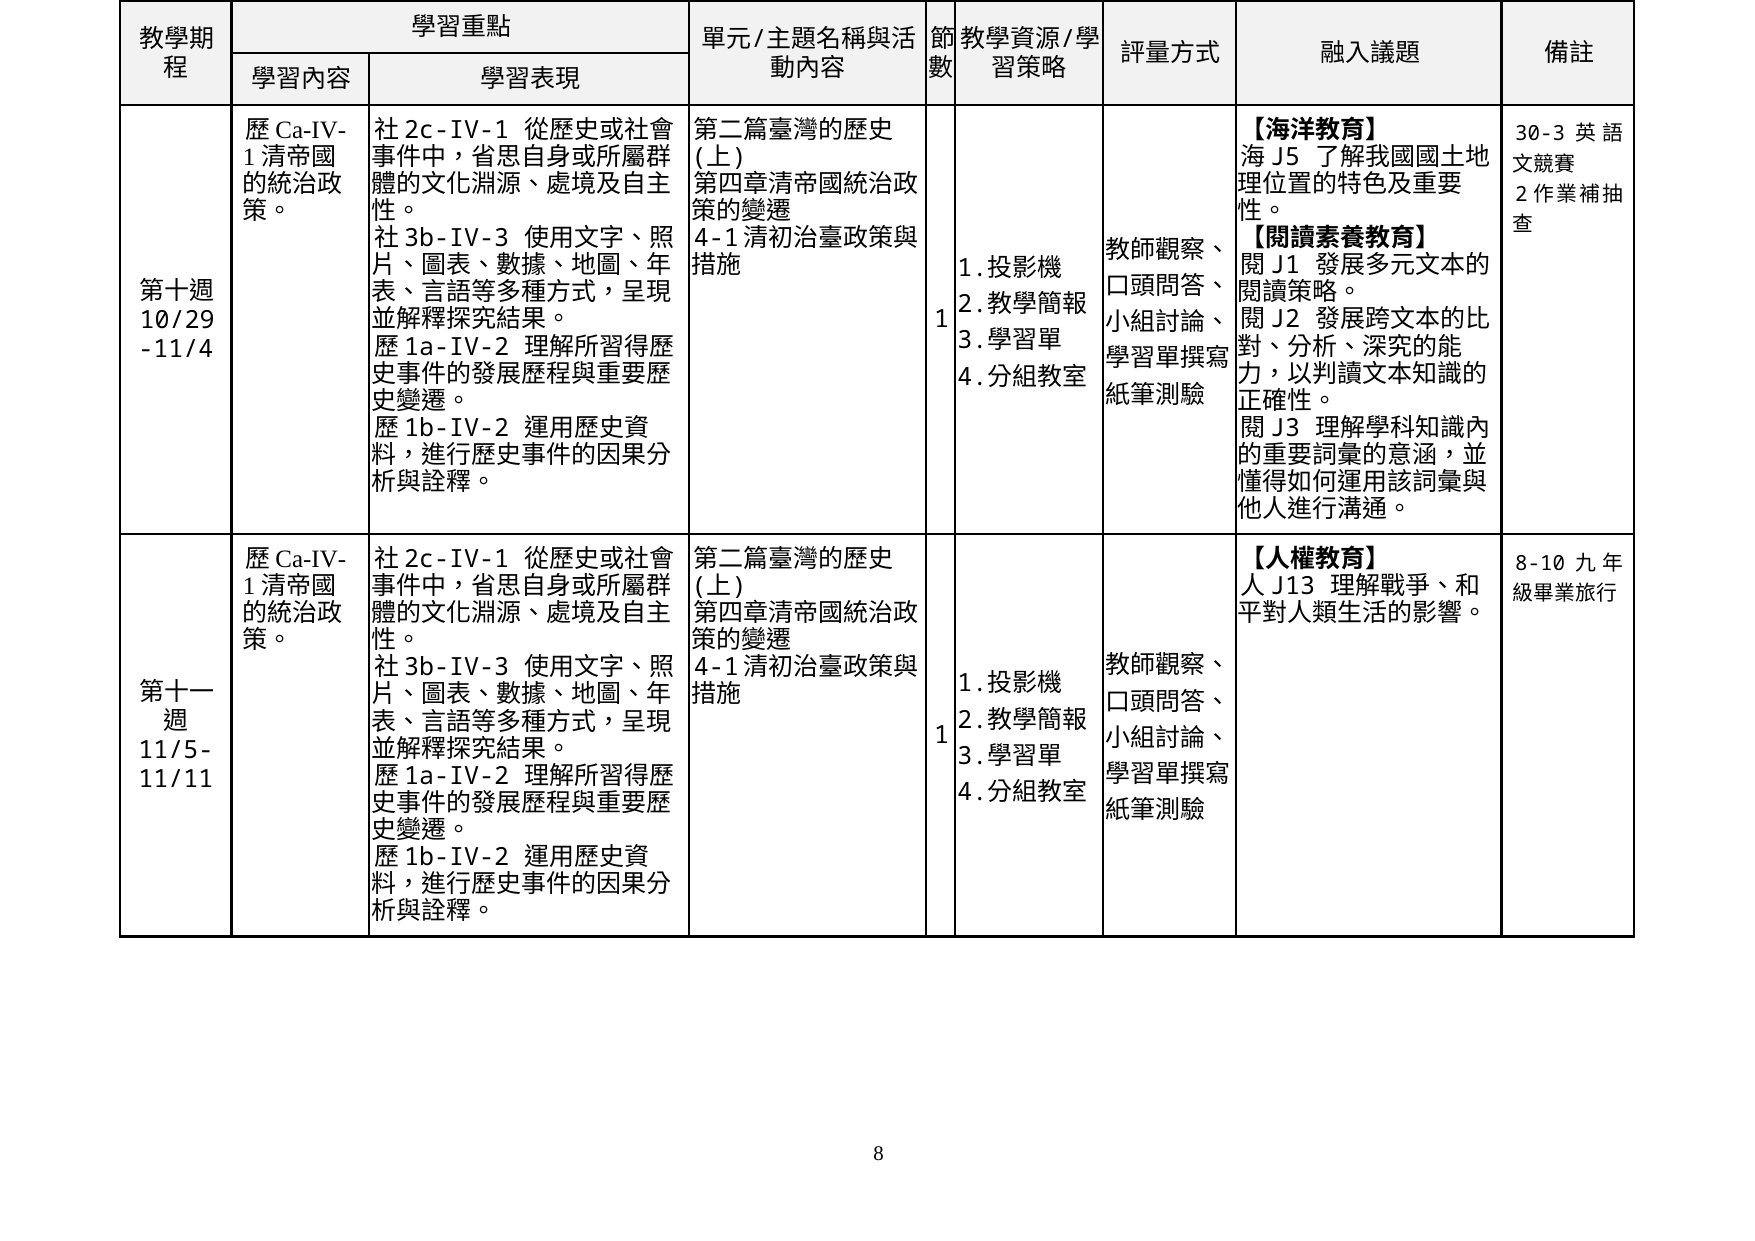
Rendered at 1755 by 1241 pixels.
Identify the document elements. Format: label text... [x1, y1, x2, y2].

table_header 融入議題 [1237, 2, 1500, 104]
table_cell 教師觀察、 口頭問答、小組討論、 學習單撰寫 紙筆測驗 [1104, 535, 1235, 935]
table_cell 8-10九年級畢業旅行 [1503, 535, 1633, 935]
table_cell 社2c-IV-1 從歷史或社會事件中，省思自身或所屬群體的文化淵源、處境及自主性。 社3b-IV-3 使用文字、照片、圖表、數據、地圖、年表、言語等多種方式，呈現並解釋探究結果。 歷1a-IV-2 理解所習得歷史事件的發展歷程與重要歷史變遷。 歷1b-IV-2 運用歷史資料，進行歷史事件的因果分析與詮釋。 [370, 106, 688, 533]
table_cell 30-3英語文競賽 2作業補抽查 [1503, 106, 1633, 533]
table_header 評量方式 [1104, 2, 1235, 104]
table_cell 第十週 10/29-11/4 [121, 106, 230, 533]
table_header 單元/主題名稱與活動內容 [690, 2, 925, 104]
table_cell 社2c-IV-1 從歷史或社會事件中，省思自身或所屬群體的文化淵源、處境及自主性。 社3b-IV-3 使用文字、照片、圖表、數據、地圖、年表、言語等多種方式，呈現並解釋探究結果。 歷1a-IV-2 理解所習得歷史事件的發展歷程與重要歷史變遷。 歷1b-IV-2 運用歷史資料，進行歷史事件的因果分析與詮釋。 [370, 535, 688, 935]
table_cell 歷Ca-IV-1 清帝國的統治政策。 [233, 535, 368, 935]
table_header 教學資源/學習策略 [956, 2, 1102, 104]
table_cell 1 [927, 535, 954, 935]
table_cell 歷Ca-IV-1 清帝國的統治政策。 [233, 106, 368, 533]
table_cell 1 [927, 106, 954, 533]
table_header 學習重點 [233, 2, 688, 52]
table_cell 第十一週11/5-11/11 [121, 535, 230, 935]
table_cell 【人權教育】 人J13 理解戰爭、和平對人類生活的影響。 [1237, 535, 1500, 935]
table_cell 【海洋教育】 海J5 了解我國國土地理位置的特色及重要性。 【閱讀素養教育】 閱J1 發展多元文本的閱讀策略。 閱J2 發展跨文本的比對、分析、深究的能力，以判讀文本知識的正確性。 閱J3 理解學科知識內的重要詞彙的意涵，並懂得如何運用該詞彙與他人進行溝通。 [1237, 106, 1500, 533]
table_cell 教師觀察、 口頭問答、小組討論、 學習單撰寫 紙筆測驗 [1104, 106, 1235, 533]
table_cell 第二篇臺灣的歷史(上) 第四章清帝國統治政策的變遷 4-1清初治臺政策與措施 [690, 106, 925, 533]
table_cell 學習表現 [370, 54, 688, 104]
table_cell 1.投影機 2.教學簡報 3.學習單 4.分組教室 [956, 535, 1102, 935]
table_header 備註 [1503, 2, 1633, 104]
table_cell 學習內容 [233, 54, 368, 104]
table_header 節數 [927, 2, 954, 104]
table_cell 1.投影機 2.教學簡報 3.學習單 4.分組教室 [956, 106, 1102, 533]
table_cell 第二篇臺灣的歷史(上) 第四章清帝國統治政策的變遷 4-1清初治臺政策與措施 [690, 535, 925, 935]
table_header 教學期程 [121, 2, 230, 104]
